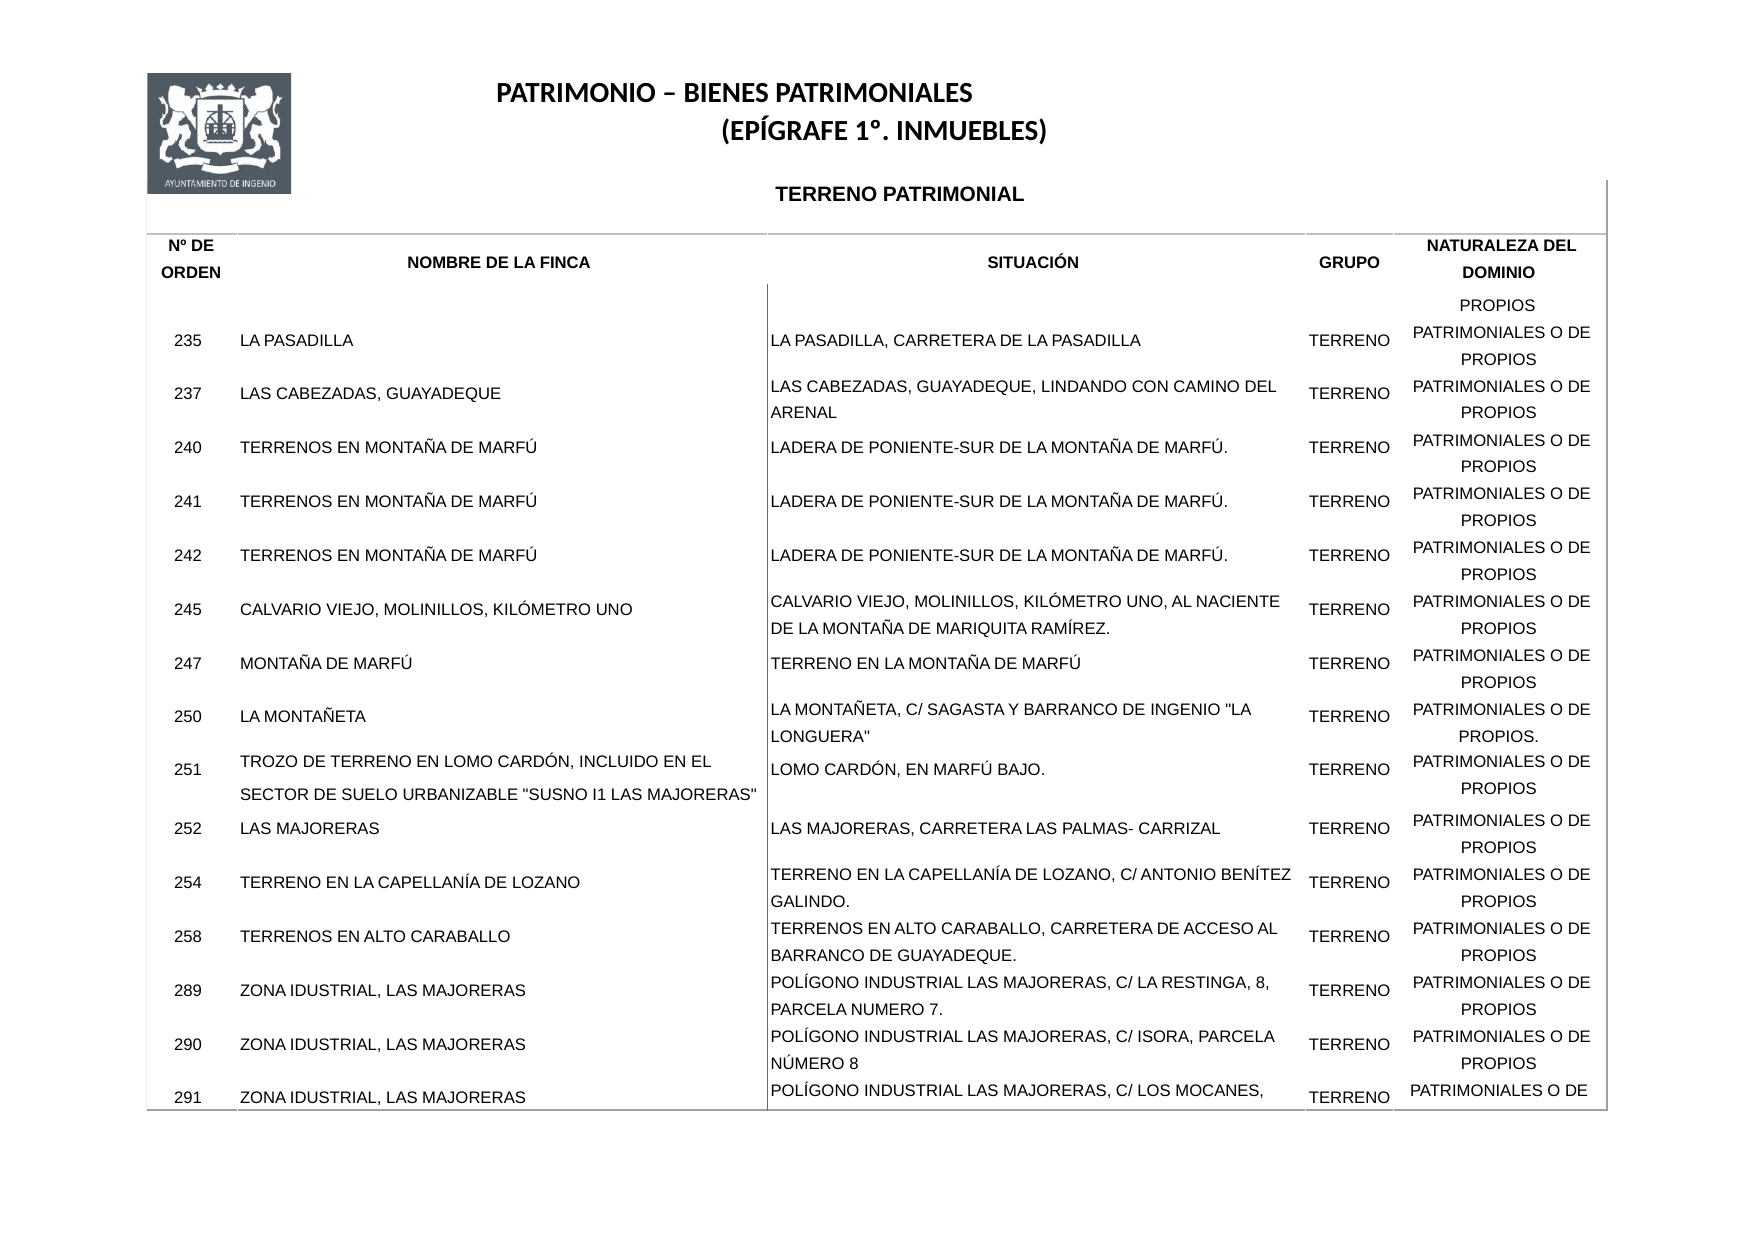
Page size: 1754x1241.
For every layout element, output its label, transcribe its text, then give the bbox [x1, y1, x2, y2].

table_cell SITUACIÓN [768, 235, 1305, 283]
table_cell TERRENO [1306, 1079, 1393, 1109]
table_cell PATRIMONIALES O DE PROPIOS [1394, 429, 1606, 478]
table_cell TERRENO [1306, 864, 1393, 913]
table_cell PATRIMONIALES O DE PROPIOS [1394, 591, 1606, 640]
table_cell PATRIMONIALES O DE PROPIOS [1394, 751, 1606, 805]
table_cell 289 [147, 972, 237, 1021]
table_cell TERRENO [1306, 645, 1393, 694]
table_cell 242 [147, 537, 237, 586]
table_cell LAS CABEZADAS, GUAYADEQUE [238, 375, 767, 424]
table_cell NOMBRE DE LA FINCA [238, 235, 767, 283]
table_cell TERRENO [1306, 918, 1393, 967]
table_cell CALVARIO VIEJO, MOLINILLOS, KILÓMETRO UNO, AL NACIENTE DE LA MONTAÑA DE MARIQUITA RAMÍREZ. [768, 591, 1305, 640]
table_cell PATRIMONIALES O DE PROPIOS [1394, 483, 1606, 532]
table_header [147, 194, 237, 233]
table_cell PATRIMONIALES O DE PROPIOS [1394, 864, 1606, 913]
table_cell TERRENOS EN ALTO CARABALLO [238, 918, 767, 967]
table_cell 241 [147, 483, 237, 532]
table_cell TERRENO [1306, 972, 1393, 1021]
table_cell LA MONTAÑETA, C/ SAGASTA Y BARRANCO DE INGENIO "LA LONGUERA" [768, 698, 1305, 747]
table_cell 252 [147, 810, 237, 859]
table_cell TERRENO [1306, 483, 1393, 532]
table_cell ZONA IDUSTRIAL, LAS MAJORERAS [238, 1079, 767, 1109]
table_cell 235 [147, 321, 237, 371]
table_cell 254 [147, 864, 237, 913]
table_cell POLÍGONO INDUSTRIAL LAS MAJORERAS, C/ LA RESTINGA, 8, PARCELA NUMERO 7. [768, 972, 1305, 1021]
table_cell LADERA DE PONIENTE-SUR DE LA MONTAÑA DE MARFÚ. [768, 429, 1305, 478]
table_cell LADERA DE PONIENTE-SUR DE LA MONTAÑA DE MARFÚ. [768, 483, 1305, 532]
table_cell TERRENO EN LA CAPELLANÍA DE LOZANO [238, 864, 767, 913]
table_cell LAS MAJORERAS, CARRETERA LAS PALMAS- CARRIZAL [768, 810, 1305, 859]
table_cell PATRIMONIALES O DE PROPIOS [1394, 375, 1606, 424]
table_cell TERRENO [1306, 429, 1393, 478]
table_cell 290 [147, 1026, 237, 1074]
table_cell LA PASADILLA, CARRETERA DE LA PASADILLA [768, 321, 1305, 371]
table_cell LA PASADILLA [238, 321, 767, 371]
table_cell 251 [147, 751, 237, 805]
table_cell ZONA IDUSTRIAL, LAS MAJORERAS [238, 972, 767, 1021]
table_cell 250 [147, 698, 237, 747]
table_cell TERRENO [1306, 375, 1393, 424]
table_cell TERRENO EN LA MONTAÑA DE MARFÚ [768, 645, 1305, 694]
table_cell PATRIMONIALES O DE PROPIOS [1394, 810, 1606, 859]
table_cell TERRENOS EN MONTAÑA DE MARFÚ [238, 429, 767, 478]
table_cell 291 [147, 1079, 237, 1109]
table_cell LAS CABEZADAS, GUAYADEQUE, LINDANDO CON CAMINO DEL ARENAL [768, 375, 1305, 424]
table_cell POLÍGONO INDUSTRIAL LAS MAJORERAS, C/ ISORA, PARCELA NÚMERO 8 [768, 1026, 1305, 1074]
table_cell TERRENO [1306, 321, 1393, 371]
table_cell [238, 287, 767, 317]
table_cell [147, 287, 237, 317]
table_cell Nº DE ORDEN [147, 235, 237, 283]
table_cell PATRIMONIALES O DE PROPIOS [1394, 972, 1606, 1021]
table_cell ZONA IDUSTRIAL, LAS MAJORERAS [238, 1026, 767, 1074]
table_cell TERRENOS EN MONTAÑA DE MARFÚ [238, 483, 767, 532]
table_header TERRENO PATRIMONIAL [237, 181, 1606, 233]
table_cell PATRIMONIALES O DE PROPIOS [1394, 918, 1606, 967]
table_cell TROZO DE TERRENO EN LOMO CARDÓN, INCLUIDO EN EL SECTOR DE SUELO URBANIZABLE "SUSNO I1 LAS MAJORERAS" [238, 751, 767, 805]
table_cell NATURALEZA DEL DOMINIO [1394, 235, 1606, 283]
table_cell CALVARIO VIEJO, MOLINILLOS, KILÓMETRO UNO [238, 591, 767, 640]
table_cell TERRENOS EN ALTO CARABALLO, CARRETERA DE ACCESO AL BARRANCO DE GUAYADEQUE. [768, 918, 1305, 967]
table_cell PATRIMONIALES O DE [1394, 1079, 1606, 1109]
table_cell 247 [147, 645, 237, 694]
table_cell MONTAÑA DE MARFÚ [238, 645, 767, 694]
table_cell LADERA DE PONIENTE-SUR DE LA MONTAÑA DE MARFÚ. [768, 537, 1305, 586]
table_cell [1306, 287, 1393, 317]
table_cell TERRENO [1306, 751, 1393, 805]
table_cell TERRENO EN LA CAPELLANÍA DE LOZANO, C/ ANTONIO BENÍTEZ GALINDO. [768, 864, 1305, 913]
table_cell GRUPO [1306, 235, 1393, 283]
table_cell TERRENO [1306, 698, 1393, 747]
table_cell LAS MAJORERAS [238, 810, 767, 859]
table_cell POLÍGONO INDUSTRIAL LAS MAJORERAS, C/ LOS MOCANES, [768, 1079, 1305, 1109]
table_cell 240 [147, 429, 237, 478]
table_cell PATRIMONIALES O DE PROPIOS. [1394, 698, 1606, 747]
table_cell PATRIMONIALES O DE PROPIOS [1394, 321, 1606, 371]
table_cell TERRENO [1306, 1026, 1393, 1074]
table_cell 245 [147, 591, 237, 640]
table_cell LOMO CARDÓN, EN MARFÚ BAJO. [768, 751, 1305, 805]
table_cell 237 [147, 375, 237, 424]
table_cell PATRIMONIALES O DE PROPIOS [1394, 1026, 1606, 1074]
table_cell [768, 287, 1305, 317]
table_cell TERRENO [1306, 591, 1393, 640]
table_cell PROPIOS [1394, 287, 1606, 317]
table_cell LA MONTAÑETA [238, 698, 767, 747]
table_cell TERRENO [1306, 810, 1393, 859]
table_cell TERRENOS EN MONTAÑA DE MARFÚ [238, 537, 767, 586]
table_cell PATRIMONIALES O DE PROPIOS [1394, 645, 1606, 694]
table_cell TERRENO [1306, 537, 1393, 586]
table_cell PATRIMONIALES O DE PROPIOS [1394, 537, 1606, 586]
table_cell 258 [147, 918, 237, 967]
